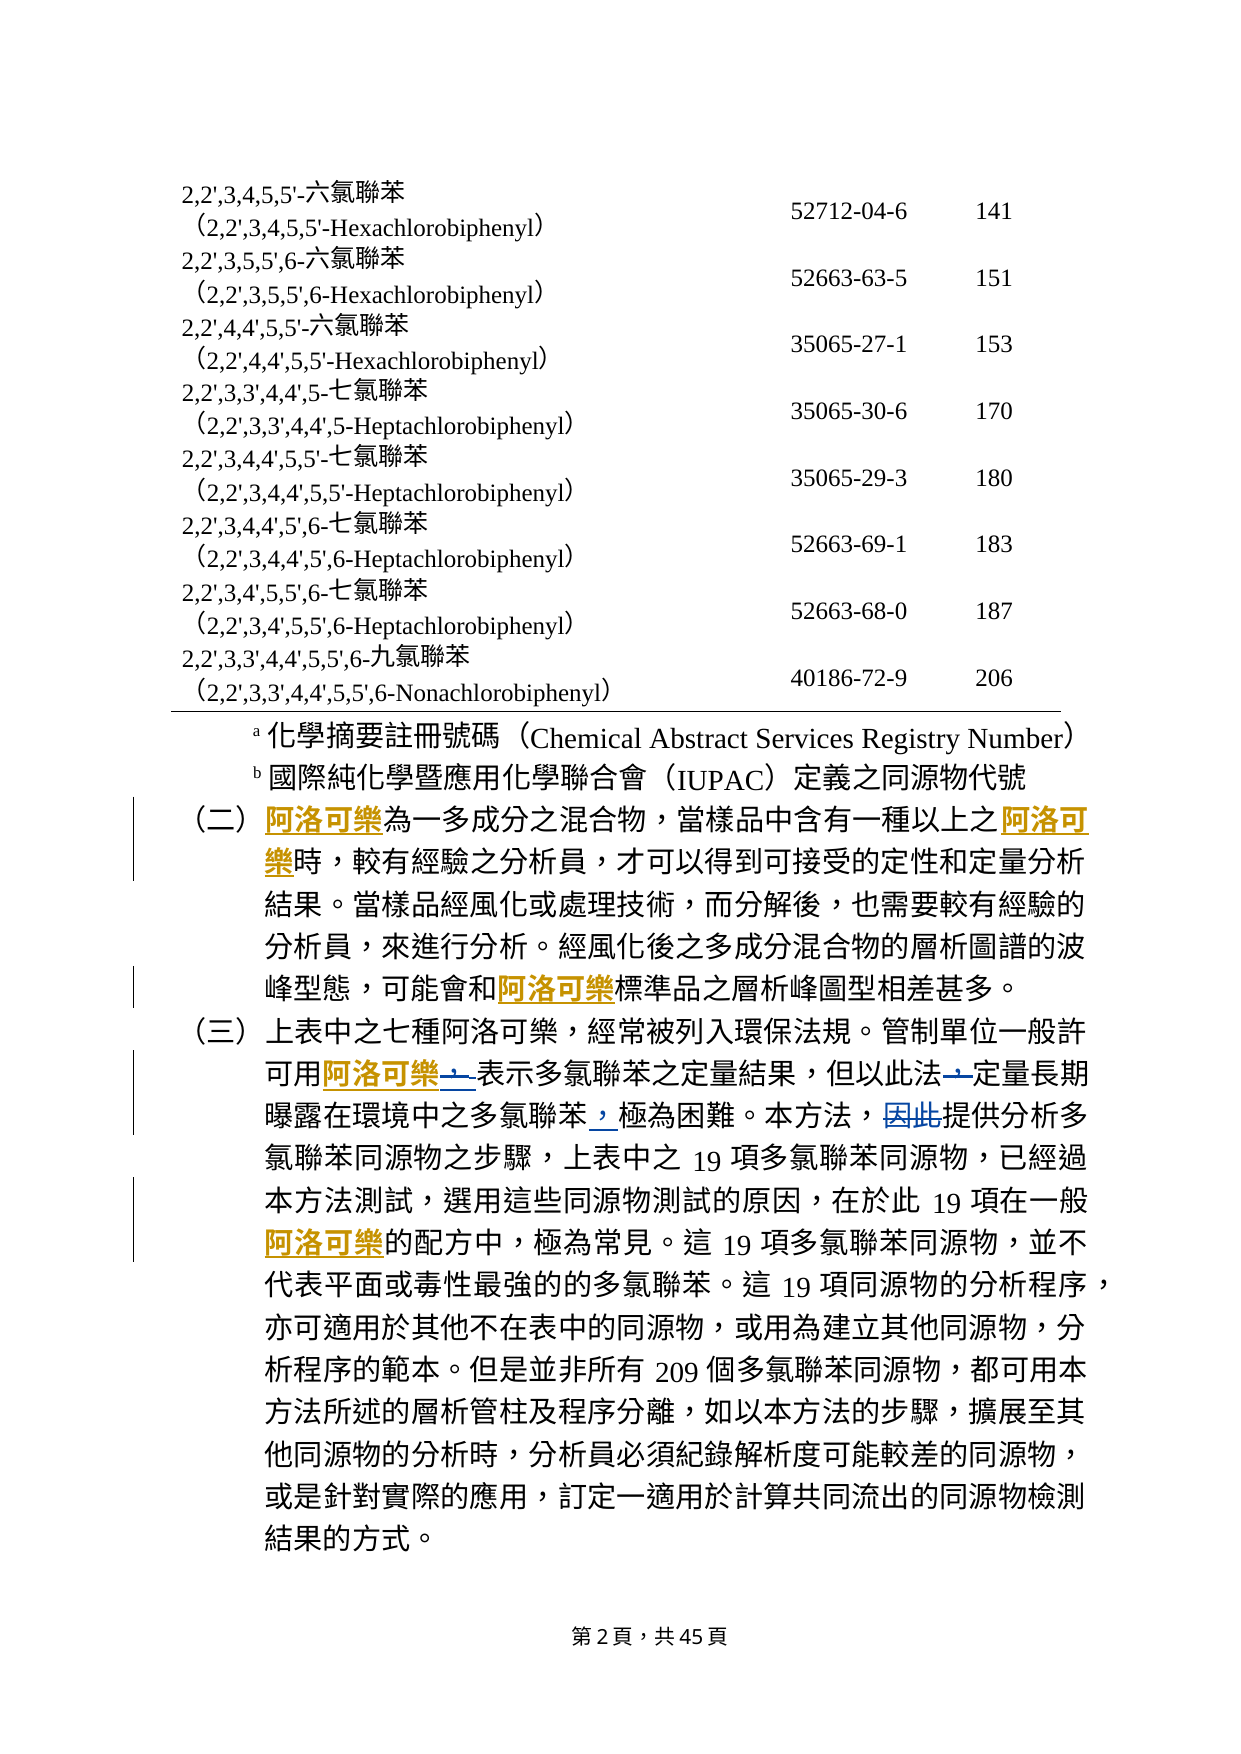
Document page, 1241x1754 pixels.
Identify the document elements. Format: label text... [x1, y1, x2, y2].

subtitle a 化學摘要註冊號碼（Chemical Abstract Services Registry Number） [253, 712, 1092, 754]
table_cell 2,2',3,4',5,5',6-七氯聯苯 （2,2',3,4',5,5',6-Heptachlorobiphenyl） [171, 577, 769, 644]
table_cell 187 [929, 577, 1061, 644]
table_cell 2,2',3,4,4',5,5'-七氯聯苯 （2,2',3,4,4',5,5'-Heptachlorobiphenyl） [171, 444, 769, 511]
table_cell 52663-68-0 [769, 577, 929, 644]
table_cell 40186-72-9 [769, 644, 929, 711]
table_cell 35065-27-1 [769, 311, 929, 377]
subtitle （二）阿洛可樂為一多成分之混合物，當樣品中含有一種以上之阿洛可樂時，較有經驗之分析員，才可以得到可接受的定性和定量分析結果。當樣品經風化或處理技術，而分解後，也需要較有經驗的分析員，來進行分析。經風化後之多成分混合物的層析圖譜的波峰型態，可能會和阿洛可樂標準品之層析峰圖型相差甚多。 [177, 797, 1089, 1008]
table_cell 170 [929, 377, 1061, 444]
table_cell 35065-29-3 [769, 444, 929, 511]
table_cell 35065-30-6 [769, 377, 929, 444]
subtitle （三）上表中之七種阿洛可樂，經常被列入環保法規。管制單位一般許可用阿洛可樂表示多氯聯苯之定量結果，但以此法定量長期曝露在環境中之多氯聯苯，極為困難。本方法，提供分析多氯聯苯同源物之步驟，上表中之 19 項多氯聯苯同源物，已經過本方法測試，選用這些同源物測試的原因，在於此 19 項在一般阿洛可樂的配方中，極為常見。這 19 項多氯聯苯同源物，並不代表平面或毒性最強的的多氯聯苯。這 19 項同源物的分析程序，亦可適用於其他不在表中的同源物，或用為建立其他同源物，分析程序的範本。但是並非所有 209 個多氯聯苯同源物，都可用本方法所述的層析管柱及程序分離，如以本方法的步驟，擴展至其他同源物的分析時，分析員必須紀錄解析度可能較差的同源物，或是針對實際的應用，訂定一適用於計算共同流出的同源物檢測結果的方式。 [177, 1008, 1089, 1558]
table_cell 52712-04-6 [769, 177, 929, 244]
table_cell 2,2',3,5,5',6-六氯聯苯 （2,2',3,5,5',6-Hexachlorobiphenyl） [171, 244, 769, 311]
table_cell 183 [929, 511, 1061, 577]
table_cell 2,2',3,3',4,4',5,5',6-九氯聯苯 （2,2',3,3',4,4',5,5',6-Nonachlorobiphenyl） [171, 644, 769, 711]
table_cell 52663-63-5 [769, 244, 929, 311]
table_cell 180 [929, 444, 1061, 511]
table_cell 141 [929, 177, 1061, 244]
table_cell 52663-69-1 [769, 511, 929, 577]
table_cell 206 [929, 644, 1061, 711]
table_cell 2,2',3,4,4',5',6-七氯聯苯 （2,2',3,4,4',5',6-Heptachlorobiphenyl） [171, 511, 769, 577]
subtitle b 國際純化學暨應用化學聯合會（IUPAC）定義之同源物代號 [253, 754, 1092, 797]
table_cell 2,2',3,4,5,5'-六氯聯苯 （2,2',3,4,5,5'-Hexachlorobiphenyl） [171, 177, 769, 244]
table_cell 2,2',3,3',4,4',5-七氯聯苯 （2,2',3,3',4,4',5-Heptachlorobiphenyl） [171, 377, 769, 444]
table_cell 2,2',4,4',5,5'-六氯聯苯 （2,2',4,4',5,5'-Hexachlorobiphenyl） [171, 311, 769, 377]
table_cell 153 [929, 311, 1061, 377]
table_cell 151 [929, 244, 1061, 311]
